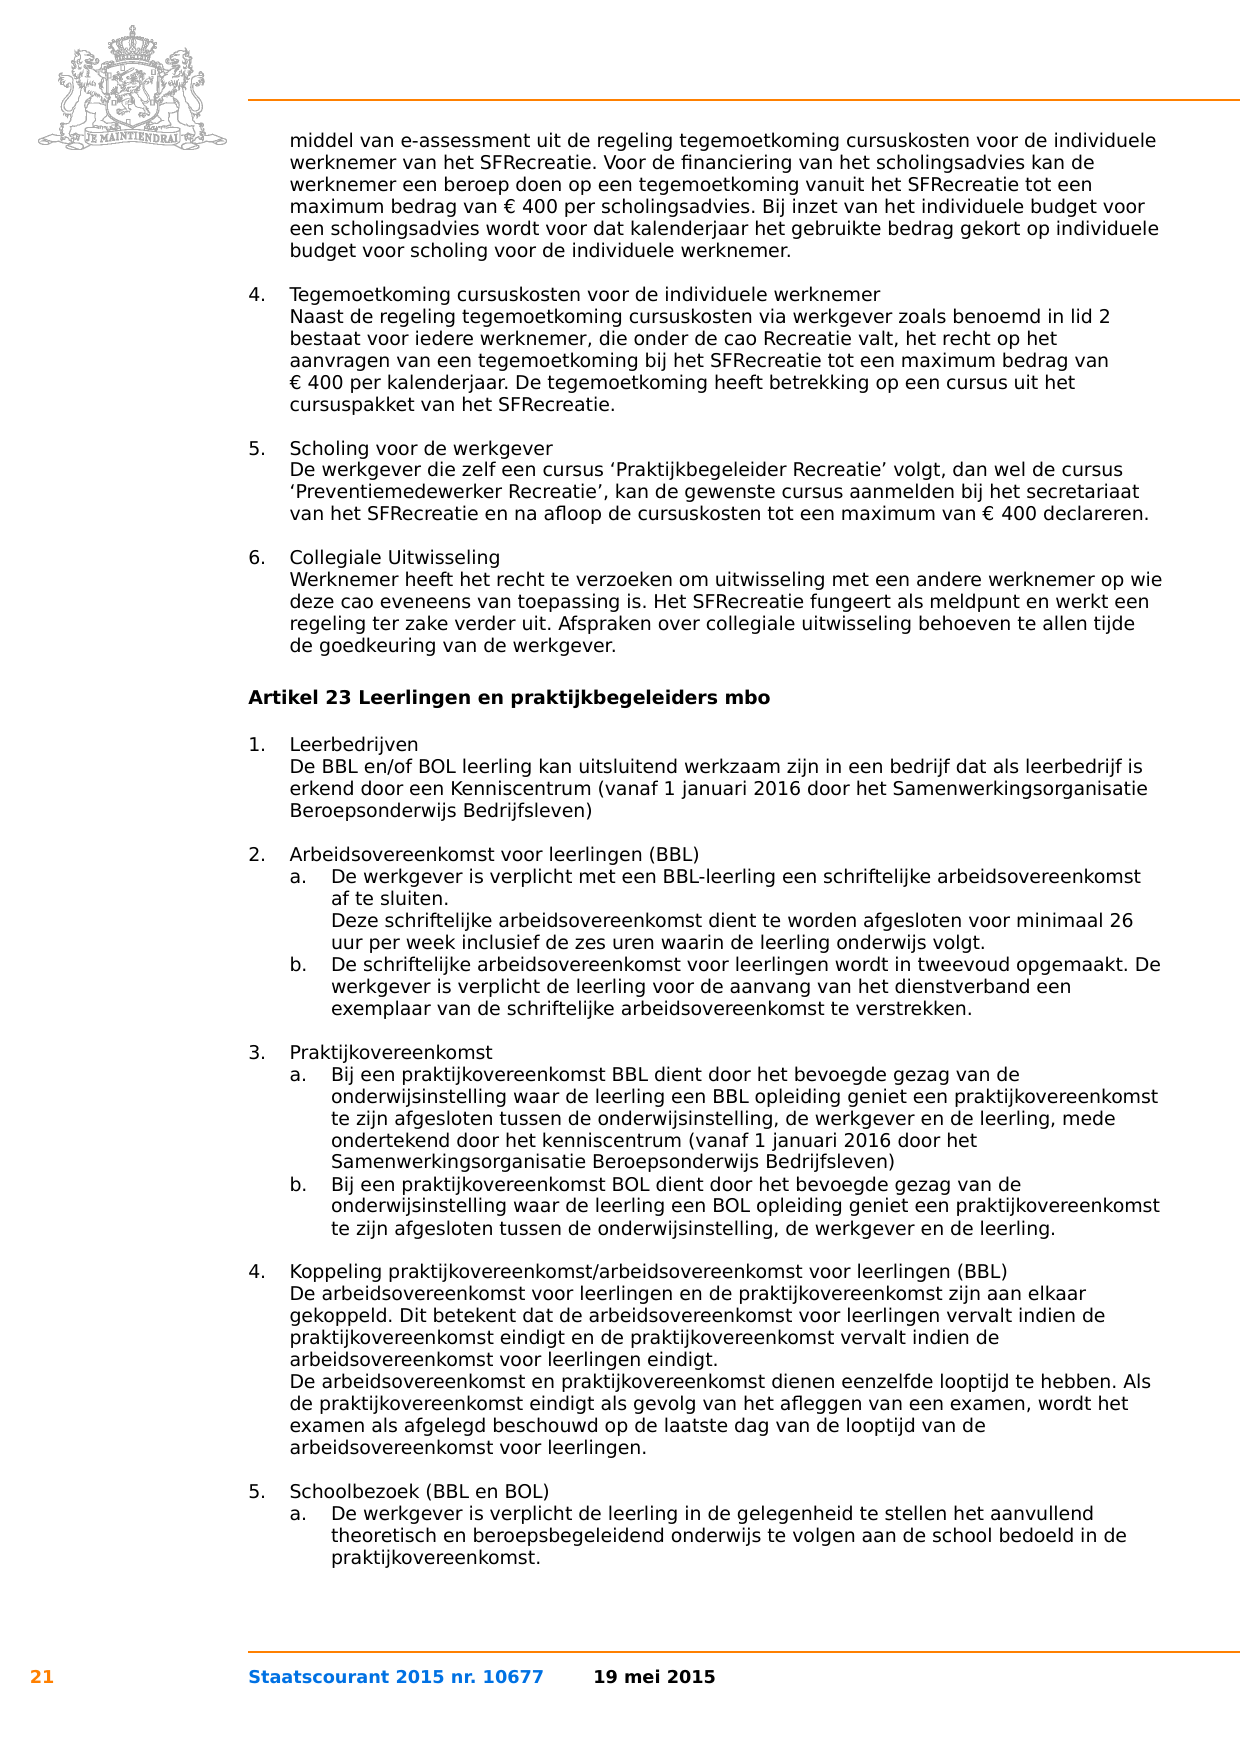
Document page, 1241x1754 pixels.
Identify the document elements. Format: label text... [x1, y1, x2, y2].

subtitle Artikel 23 Leerlingen en praktijkbegeleiders mbo [248, 687, 1163, 709]
text 4. Koppeling praktijkovereenkomst/arbeidsovereenkomst voor leerlingen (BBL) [248, 1261, 1163, 1283]
text 5. Schoolbezoek (BBL en BOL) [248, 1481, 1163, 1503]
picture [38, 25, 227, 150]
text 2. Arbeidsovereenkomst voor leerlingen (BBL) [248, 844, 1163, 866]
text De werkgever die zelf een cursus ‘Praktijkbegeleider Recreatie’ volgt, dan wel de cursus ‘Preventiemedewerker Recreatie’, kan de gewenste cursus aanmelden bij het secretariaat van het SFRecreatie en na afloop de cursuskosten tot een maximum van € 400 declareren. [289, 459, 1163, 525]
text middel van e-assessment uit de regeling tegemoetkoming cursuskosten voor de individuele werknemer van het SFRecreatie. Voor de financiering van het scholingsadvies kan de werknemer een beroep doen op een tegemoetkoming vanuit het SFRecreatie tot een maximum bedrag van € 400 per scholingsadvies. Bij inzet van het individuele budget voor een scholingsadvies wordt voor dat kalenderjaar het gebruikte bedrag gekort op individuele budget voor scholing voor de individuele werknemer. [289, 130, 1163, 262]
text a. De werkgever is verplicht de leerling in de gelegenheid te stellen het aanvullend theoretisch en beroepsbegeleidend onderwijs te volgen aan de school bedoeld in de praktijkovereenkomst. [289, 1503, 1163, 1569]
text a. De werkgever is verplicht met een BBL-leerling een schriftelijke arbeidsovereenkomst af te sluiten. [289, 866, 1163, 910]
text De BBL en/of BOL leerling kan uitsluitend werkzaam zijn in een bedrijf dat als leerbedrijf is erkend door een Kenniscentrum (vanaf 1 januari 2016 door het Samenwerkingsorganisatie Beroepsonderwijs Bedrijfsleven) [289, 756, 1163, 822]
text De arbeidsovereenkomst en praktijkovereenkomst dienen eenzelfde looptijd te hebben. Als de praktijkovereenkomst eindigt als gevolg van het afleggen van een examen, wordt het examen als afgelegd beschouwd op de laatste dag van de looptijd van de arbeidsovereenkomst voor leerlingen. [289, 1371, 1163, 1459]
text 1. Leerbedrijven [248, 734, 1163, 756]
text 5. Scholing voor de werkgever [248, 437, 1163, 459]
text b. De schriftelijke arbeidsovereenkomst voor leerlingen wordt in tweevoud opgemaakt. De werkgever is verplicht de leerling voor de aanvang van het dienstverband een exemplaar van de schriftelijke arbeidsovereenkomst te verstrekken. [289, 954, 1163, 1020]
text Naast de regeling tegemoetkoming cursuskosten via werkgever zoals benoemd in lid 2 bestaat voor iedere werknemer, die onder de cao Recreatie valt, het recht op het aanvragen van een tegemoetkoming bij het SFRecreatie tot een maximum bedrag van € 400 per kalenderjaar. De tegemoetkoming heeft betrekking op een cursus uit het cursuspakket van het SFRecreatie. [289, 306, 1163, 416]
text b. Bij een praktijkovereenkomst BOL dient door het bevoegde gezag van de onderwijsinstelling waar de leerling een BOL opleiding geniet een praktijkovereenkomst te zijn afgesloten tussen de onderwijsinstelling, de werkgever en de leerling. [289, 1173, 1163, 1239]
text De arbeidsovereenkomst voor leerlingen en de praktijkovereenkomst zijn aan elkaar gekoppeld. Dit betekent dat de arbeidsovereenkomst voor leerlingen vervalt indien de praktijkovereenkomst eindigt en de praktijkovereenkomst vervalt indien de arbeidsovereenkomst voor leerlingen eindigt. [289, 1283, 1163, 1371]
text 6. Collegiale Uitwisseling [248, 547, 1163, 569]
text 4. Tegemoetkoming cursuskosten voor de individuele werknemer [248, 284, 1163, 306]
text a. Bij een praktijkovereenkomst BBL dient door het bevoegde gezag van de onderwijsinstelling waar de leerling een BBL opleiding geniet een praktijkovereenkomst te zijn afgesloten tussen de onderwijsinstelling, de werkgever en de leerling, mede ondertekend door het kenniscentrum (vanaf 1 januari 2016 door het Samenwerkingsorganisatie Beroepsonderwijs Bedrijfsleven) [289, 1063, 1163, 1173]
text Werknemer heeft het recht te verzoeken om uitwisseling met een andere werknemer op wie deze cao eveneens van toepassing is. Het SFRecreatie fungeert als meldpunt en werkt een regeling ter zake verder uit. Afspraken over collegiale uitwisseling behoeven te allen tijde de goedkeuring van de werkgever. [289, 569, 1163, 657]
text 3. Praktijkovereenkomst [248, 1042, 1163, 1063]
text Deze schriftelijke arbeidsovereenkomst dient te worden afgesloten voor minimaal 26 uur per week inclusief de zes uren waarin de leerling onderwijs volgt. [331, 910, 1163, 954]
